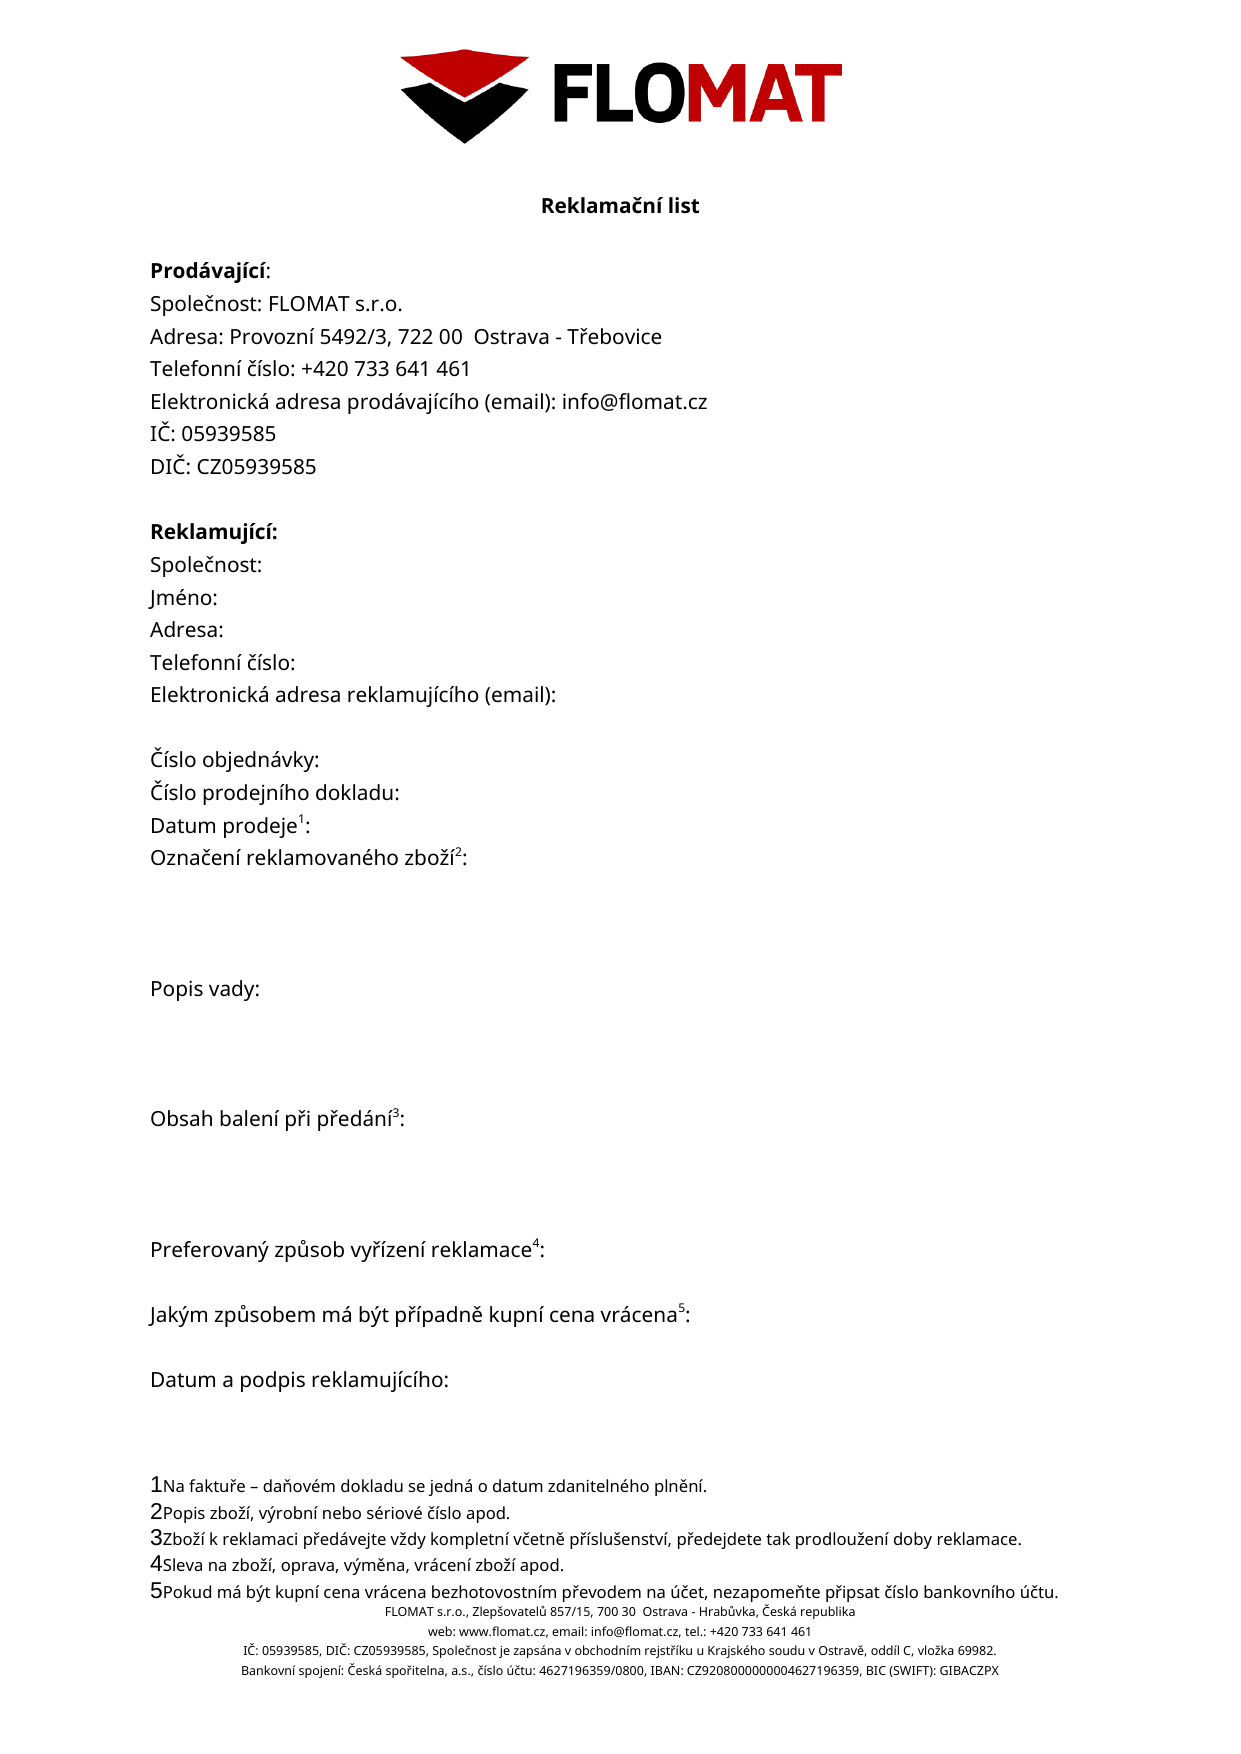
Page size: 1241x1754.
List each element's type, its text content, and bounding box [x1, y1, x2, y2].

text Telefonní číslo: [150, 648, 1090, 676]
text Popis zboží, výrobní nebo sériové číslo apod. [150, 1498, 1090, 1524]
text Označení reklamovaného zboží: [150, 843, 1090, 872]
text DIČ: CZ05939585 [150, 452, 1090, 481]
text Preferovaný způsob vyřízení reklamace: [150, 1235, 1090, 1263]
text Společnost: FLOMAT s.r.o. [150, 289, 1090, 318]
text Telefonní číslo: +420 733 641 461 [150, 354, 1090, 383]
text IČ: 05939585 [150, 419, 1090, 448]
text Reklamační list [150, 191, 1090, 220]
text Adresa: Provozní 5492/3, 722 00 Ostrava - Třebovice [150, 322, 1090, 350]
picture [336, 0, 904, 192]
text Datum a podpis reklamujícího: [150, 1365, 1090, 1393]
text Zboží k reklamaci předávejte vždy kompletní včetně příslušenství, předejdete tak prodloužení doby reklamace. [150, 1524, 1090, 1550]
text Reklamující: [150, 517, 1090, 546]
text Prodávající: [150, 257, 1090, 285]
text Pokud má být kupní cena vrácena bezhotovostním převodem na účet, nezapomeňte připsat číslo bankovního účtu. [150, 1577, 1090, 1603]
text Společnost: [150, 550, 1090, 578]
text Jakým způsobem má být případně kupní cena vrácena: [150, 1300, 1090, 1328]
text Sleva na zboží, oprava, výměna, vrácení zboží apod. [150, 1550, 1090, 1577]
text Číslo objednávky: [150, 746, 1090, 774]
text Obsah balení při předání: [150, 1104, 1090, 1133]
text Popis vady: [150, 974, 1090, 1002]
text Elektronická adresa prodávajícího (email): info@flomat.cz [150, 387, 1090, 415]
text Adresa: [150, 615, 1090, 644]
text Na faktuře – daňovém dokladu se jedná o datum zdanitelného plnění. [150, 1471, 1090, 1498]
text Elektronická adresa reklamujícího (email): [150, 680, 1090, 709]
text Jméno: [150, 583, 1090, 611]
text Datum prodeje: [150, 811, 1090, 839]
text Číslo prodejního dokladu: [150, 778, 1090, 807]
